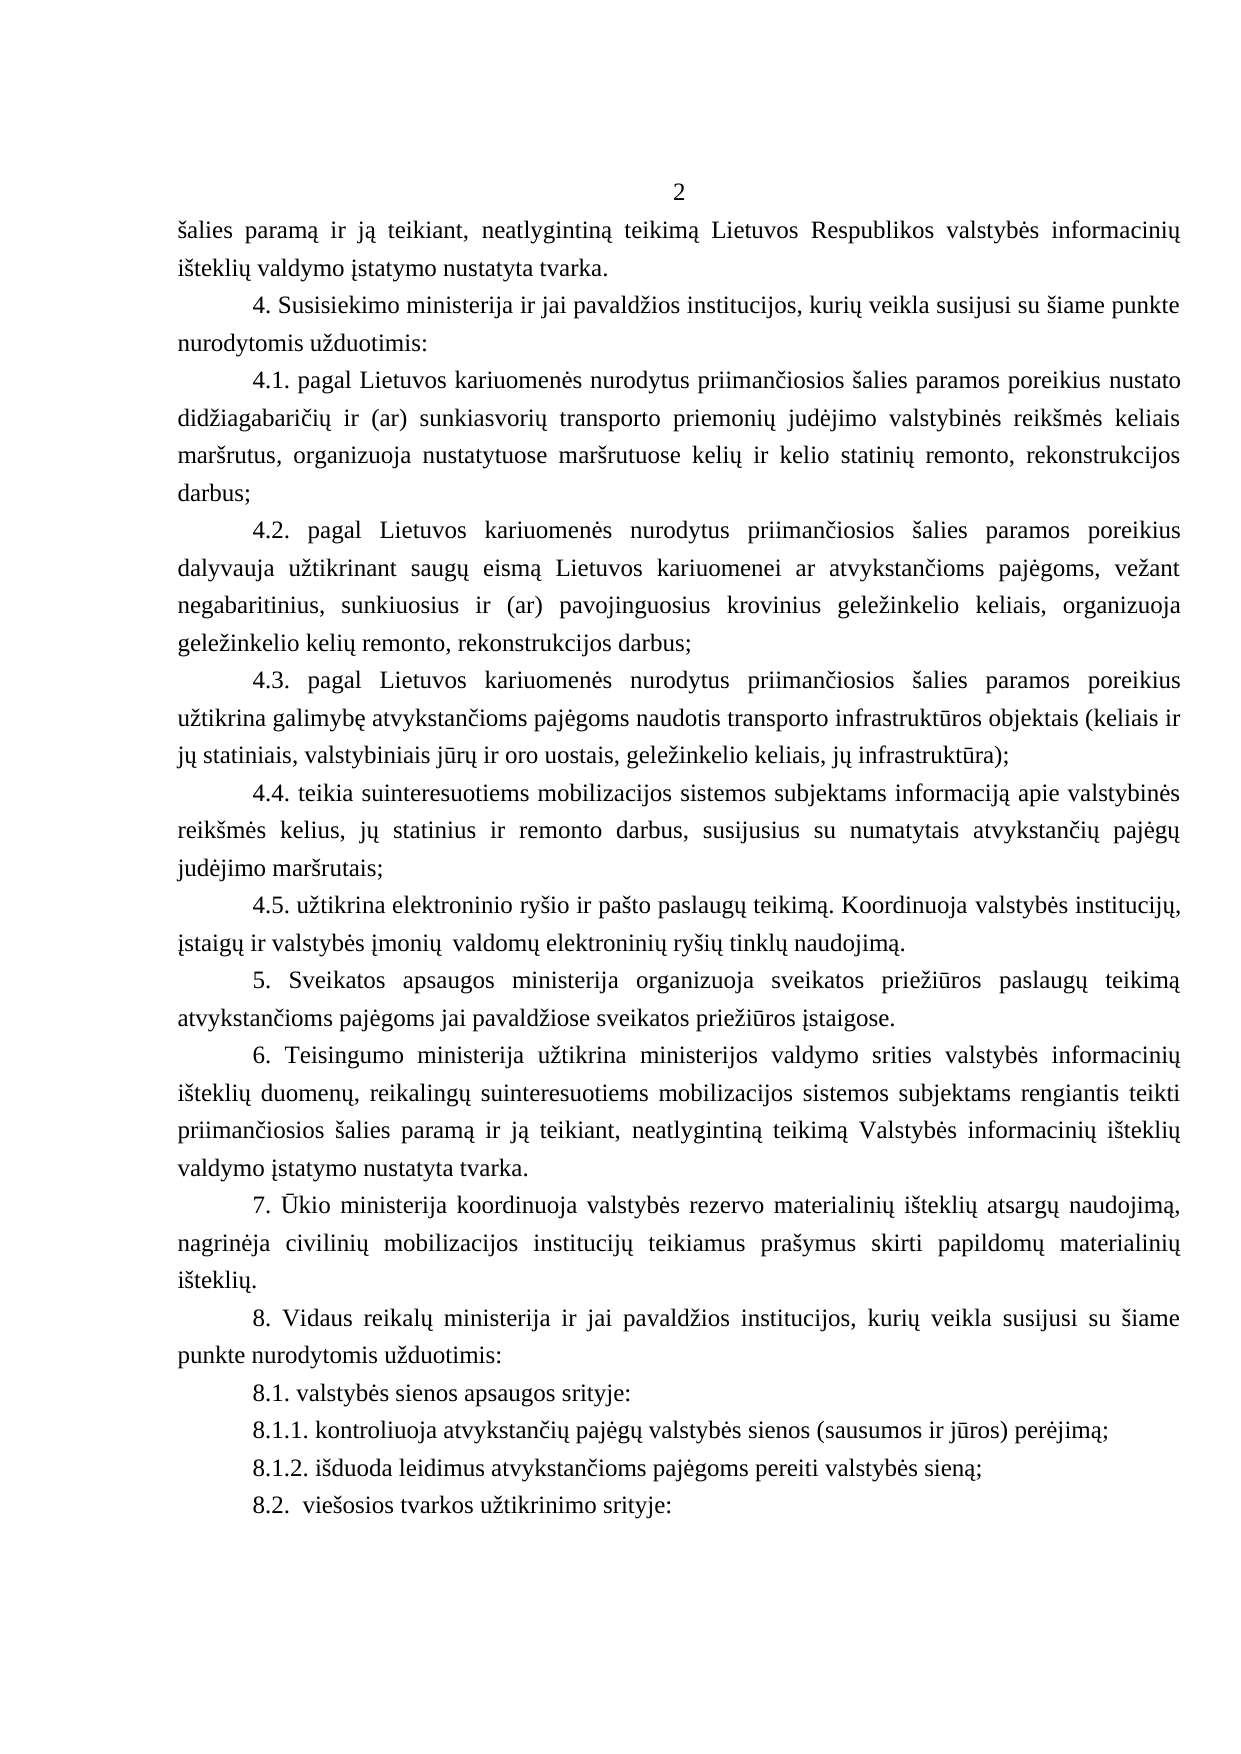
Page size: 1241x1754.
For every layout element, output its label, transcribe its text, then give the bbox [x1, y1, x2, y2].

text 8.1. valstybės sienos apsaugos srityje: [177, 1369, 1181, 1407]
text 4.3. pagal Lietuvos kariuomenės nurodytus priimančiosios šalies paramos poreikius užtikrina galimybę atvykstančioms pajėgoms naudotis transporto infrastruktūros objektais (keliais ir jų statiniais, valstybiniais jūrų ir oro uostais, geležinkelio keliais, jų infrastruktūra); [177, 657, 1181, 769]
text 8.1.1. kontroliuoja atvykstančių pajėgų valstybės sienos (sausumos ir jūros) perėjimą; [177, 1407, 1181, 1444]
text 4. Susisiekimo ministerija ir jai pavaldžios institucijos, kurių veikla susijusi su šiame punkte nurodytomis užduotimis: [177, 282, 1181, 357]
text šalies paramą ir ją teikiant, neatlygintiną teikimą Lietuvos Respublikos valstybės informacinių išteklių valdymo įstatymo nustatyta tvarka. [177, 207, 1181, 282]
text 6. Teisingumo ministerija užtikrina ministerijos valdymo srities valstybės informacinių išteklių duomenų, reikalingų suinteresuotiems mobilizacijos sistemos subjektams rengiantis teikti priimančiosios šalies paramą ir ją teikiant, neatlygintiną teikimą Valstybės informacinių išteklių valdymo įstatymo nustatyta tvarka. [177, 1032, 1181, 1182]
text 8. Vidaus reikalų ministerija ir jai pavaldžios institucijos, kurių veikla susijusi su šiame punkte nurodytomis užduotimis: [177, 1294, 1181, 1369]
text 5. Sveikatos apsaugos ministerija organizuoja sveikatos priežiūros paslaugų teikimą atvykstančioms pajėgoms jai pavaldžiose sveikatos priežiūros įstaigose. [177, 957, 1181, 1032]
text 4.1. pagal Lietuvos kariuomenės nurodytus priimančiosios šalies paramos poreikius nustato didžiagabaričių ir (ar) sunkiasvorių transporto priemonių judėjimo valstybinės reikšmės keliais maršrutus, organizuoja nustatytuose maršrutuose kelių ir kelio statinių remonto, rekonstrukcijos darbus; [177, 357, 1181, 507]
text 4.4. teikia suinteresuotiems mobilizacijos sistemos subjektams informaciją apie valstybinės reikšmės kelius, jų statinius ir remonto darbus, susijusius su numatytais atvykstančių pajėgų judėjimo maršrutais; [177, 769, 1181, 882]
text 4.5. užtikrina elektroninio ryšio ir pašto paslaugų teikimą. Koordinuoja valstybės institucijų, įstaigų ir valstybės įmonių valdomų elektroninių ryšių tinklų naudojimą. [177, 882, 1181, 957]
text 8.1.2. išduoda leidimus atvykstančioms pajėgoms pereiti valstybės sieną; [177, 1444, 1181, 1482]
text 7. Ūkio ministerija koordinuoja valstybės rezervo materialinių išteklių atsargų naudojimą, nagrinėja civilinių mobilizacijos institucijų teikiamus prašymus skirti papildomų materialinių išteklių. [177, 1182, 1181, 1294]
text 8.2. viešosios tvarkos užtikrinimo srityje: [177, 1482, 1181, 1519]
text 4.2. pagal Lietuvos kariuomenės nurodytus priimančiosios šalies paramos poreikius dalyvauja užtikrinant saugų eismą Lietuvos kariuomenei ar atvykstančioms pajėgoms, vežant negabaritinius, sunkiuosius ir (ar) pavojinguosius krovinius geležinkelio keliais, organizuoja geležinkelio kelių remonto, rekonstrukcijos darbus; [177, 507, 1181, 657]
